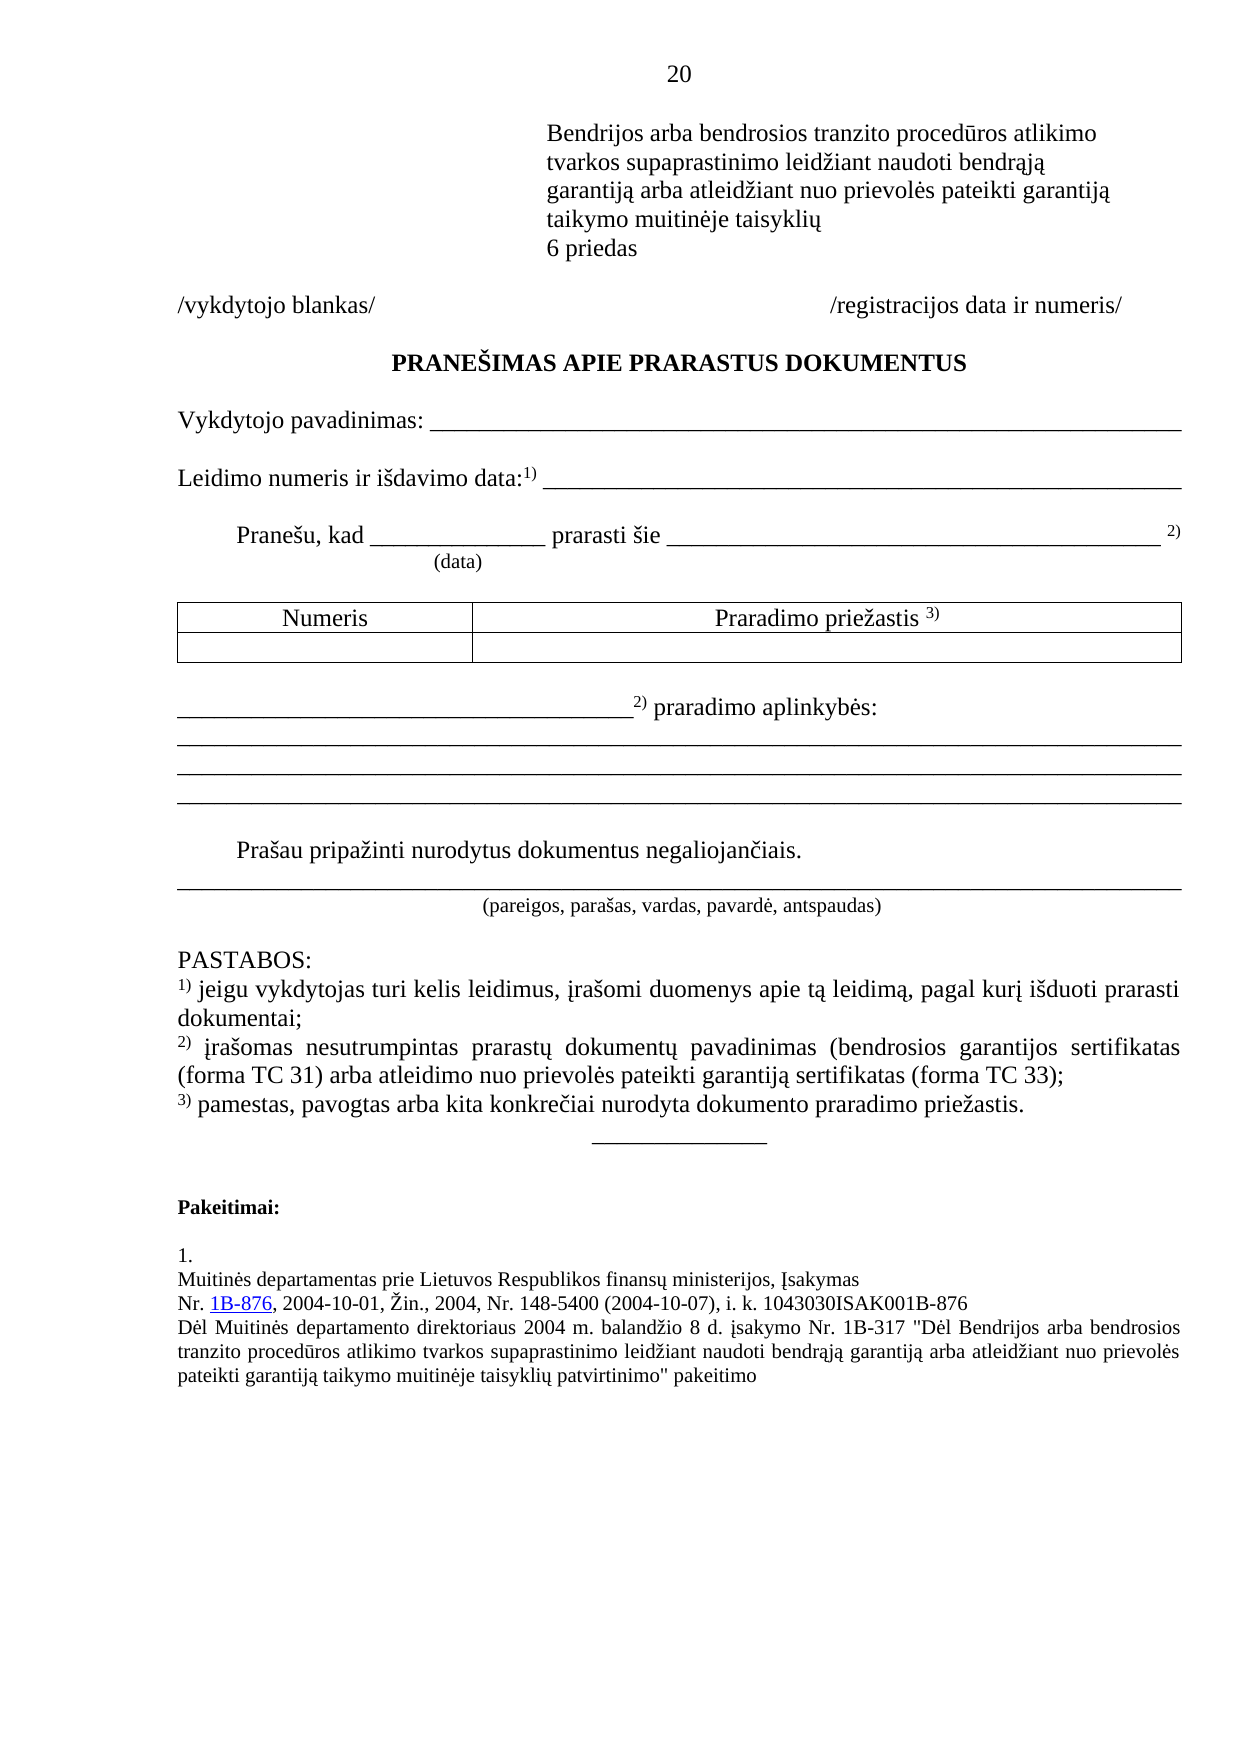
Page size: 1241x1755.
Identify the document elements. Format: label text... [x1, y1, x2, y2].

text Dėl Muitinės departamento direktoriaus 2004 m. balandžio 8 d. įsakymo Nr. 1B-317 "Dėl Bendrijos arba bendrosios tranzito procedūros atlikimo tvarkos supaprastinimo leidžiant naudoti bendrąją garantiją arba atleidžiant nuo prievolės pateikti garantiją taikymo muitinėje taisyklių patvirtinimo" pakeitimo [177, 1315, 1181, 1387]
text 2) įrašomas nesutrumpintas prarastų dokumentų pavadinimas (bendrosios garantijos sertifikatas (forma TC 31) arba atleidimo nuo prievolės pateikti garantiją sertifikatas (forma TC 33); [177, 1032, 1181, 1089]
text 1) jeigu vykdytojas turi kelis leidimus, įrašomi duomenys apie tą leidimą, pagal kurį išduoti prarasti dokumentai; [177, 974, 1181, 1032]
text taikymo muitinėje taisyklių [177, 204, 1181, 233]
table_header Numeris [178, 603, 472, 632]
text tvarkos supaprastinimo leidžiant naudoti bendrąją [177, 147, 1181, 176]
text garantiją arba atleidžiant nuo prievolės pateikti garantiją [177, 176, 1181, 204]
text 2) praradimo aplinkybės: [177, 692, 1181, 720]
text (pareigos, parašas, vardas, pavardė, antspaudas) [177, 893, 1181, 917]
text /vykdytojo blankas/ /registracijos data ir numeris/ [177, 291, 1181, 319]
text 1. [177, 1243, 1181, 1267]
text Prašau pripažinti nurodytus dokumentus negaliojančiais. [177, 835, 1181, 864]
text 6 priedas [177, 233, 1181, 262]
text Pranešu, kad prarasti šie 2) [177, 521, 1181, 549]
table_cell [178, 633, 472, 662]
text PASTABOS: [177, 946, 1181, 974]
text 3) pamestas, pavogtas arba kita konkrečiai nurodyta dokumento praradimo priežastis. [177, 1089, 1181, 1118]
text ______________ [177, 1118, 1181, 1147]
table_header Praradimo priežastis 3) [473, 603, 1181, 632]
text Leidimo numeris ir išdavimo data:1) [177, 463, 1181, 492]
text (data) [177, 549, 1181, 573]
text Bendrijos arba bendrosios tranzito procedūros atlikimo [546, 118, 1181, 147]
table_cell [473, 633, 1181, 662]
text PRANEŠIMAS APIE PRARASTUS DOKUMENTUS [177, 348, 1181, 377]
text Muitinės departamentas prie Lietuvos Respublikos finansų ministerijos, Įsakymas [177, 1267, 1181, 1291]
text Vykdytojo pavadinimas: [177, 406, 1181, 434]
text Nr. 1B-876, 2004-10-01, Žin., 2004, Nr. 148-5400 (2004-10-07), i. k. 1043030ISAK001B-876 [177, 1291, 1181, 1315]
text Pakeitimai: [177, 1195, 1181, 1219]
